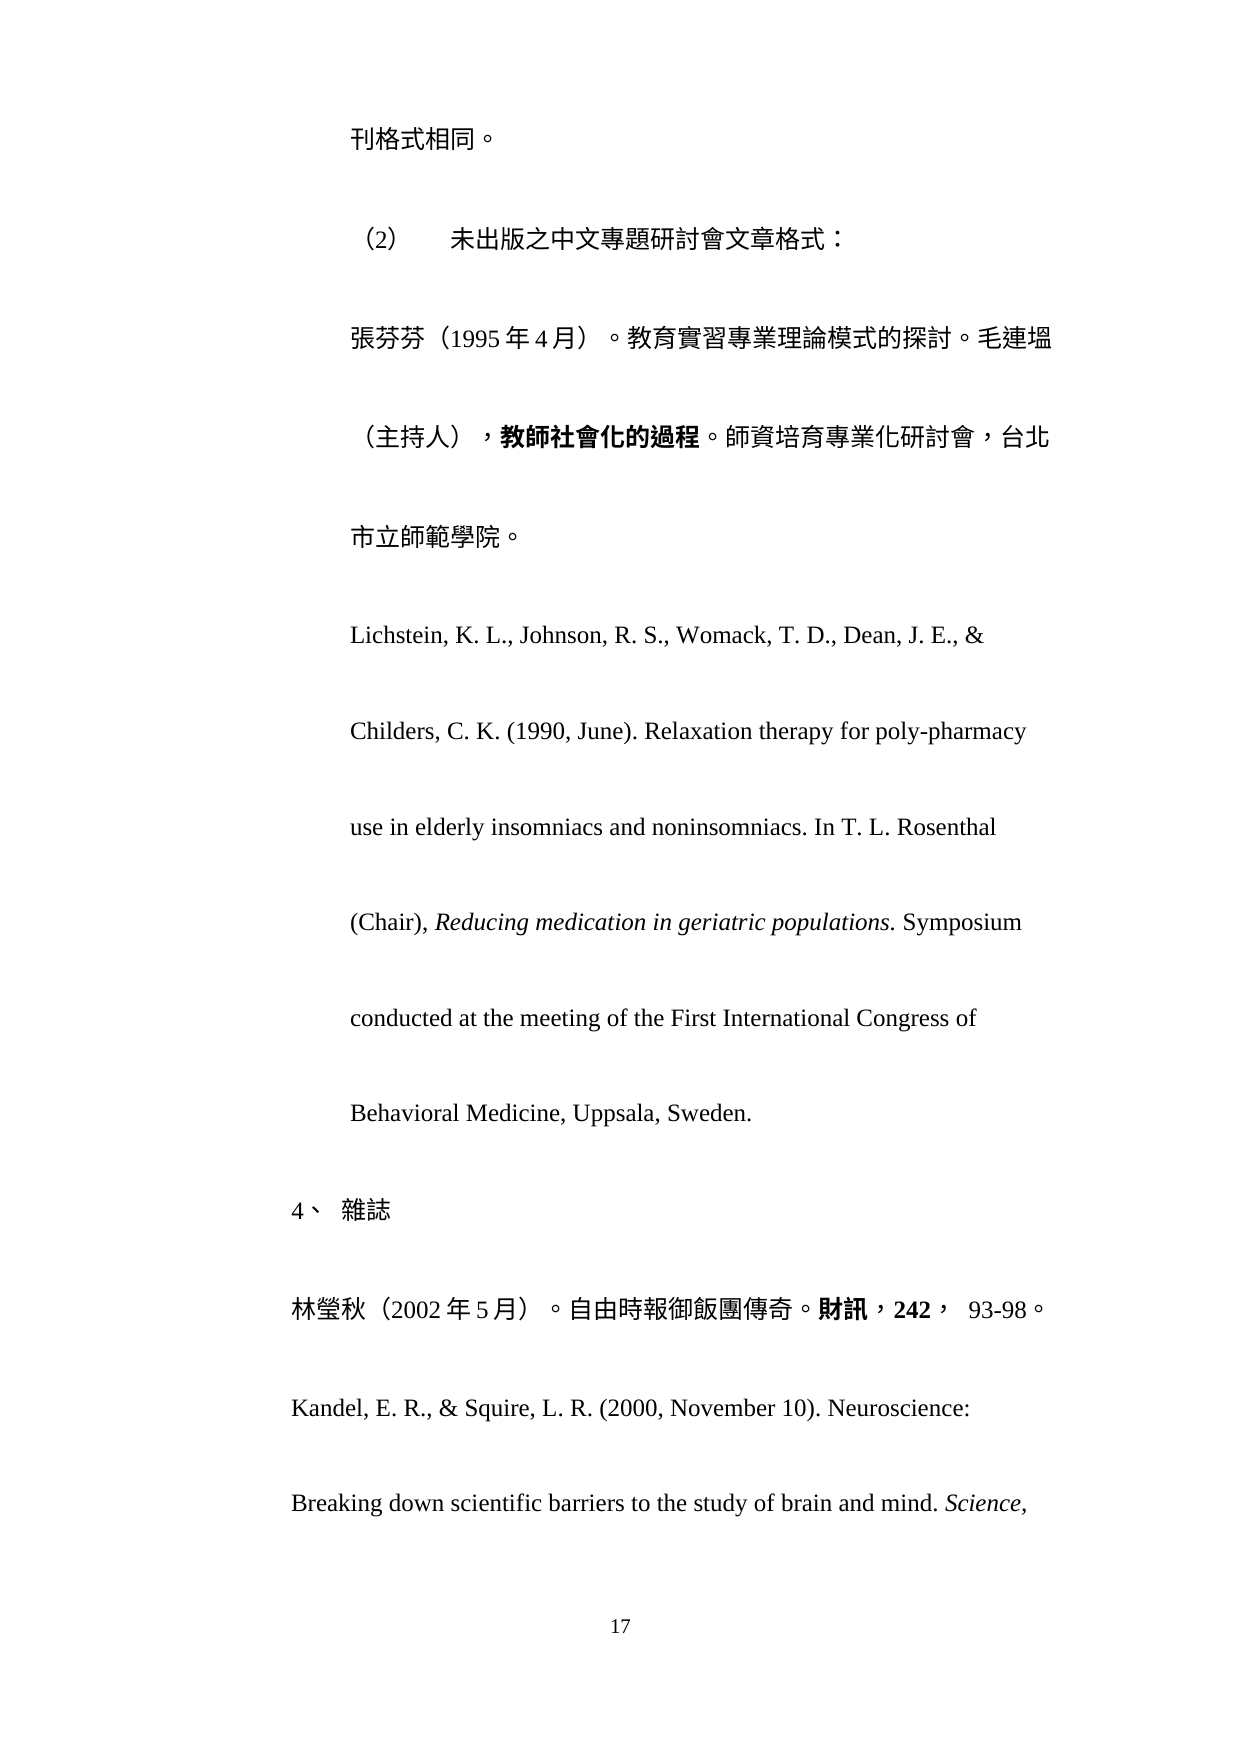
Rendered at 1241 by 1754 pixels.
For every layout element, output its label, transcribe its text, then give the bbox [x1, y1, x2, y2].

text (Chair), Reducing medication in geriatric populations. Symposium [350, 880, 1053, 942]
text conducted at the meeting of the First International Congress of [350, 976, 1053, 1038]
text （主持人），教師社會化的過程。師資培育專業化研討會，台北 [350, 394, 1053, 457]
text Behavioral Medicine, Uppsala, Sweden. [350, 1071, 1053, 1134]
list 未出版之中文專題研討會文章格式： [350, 196, 1053, 258]
text Lichstein, K. L., Johnson, R. S., Womack, T. D., Dean, J. E., & [350, 593, 1053, 656]
text Breaking down scientific barriers to the study of brain and mind. Science, [291, 1461, 1053, 1524]
text 張芬芬（1995年4月）。教育實習專業理論模式的探討。毛連塭 [350, 295, 1053, 357]
list 雜誌 [291, 1167, 1053, 1229]
text use in elderly insomniacs and noninsomniacs. In T. L. Rosenthal [350, 784, 1053, 847]
list 刊格式相同。 [350, 96, 1053, 159]
text Kandel, E. R., & Squire, L. R. (2000, November 10). Neuroscience: [291, 1366, 1053, 1428]
text 市立師範學院。 [350, 494, 1053, 556]
text 林瑩秋（2002年5月）。自由時報御飯團傳奇。財訊，242， 93-98。 [291, 1266, 1053, 1329]
text Childers, C. K. (1990, June). Relaxation therapy for poly-pharmacy [350, 689, 1053, 751]
